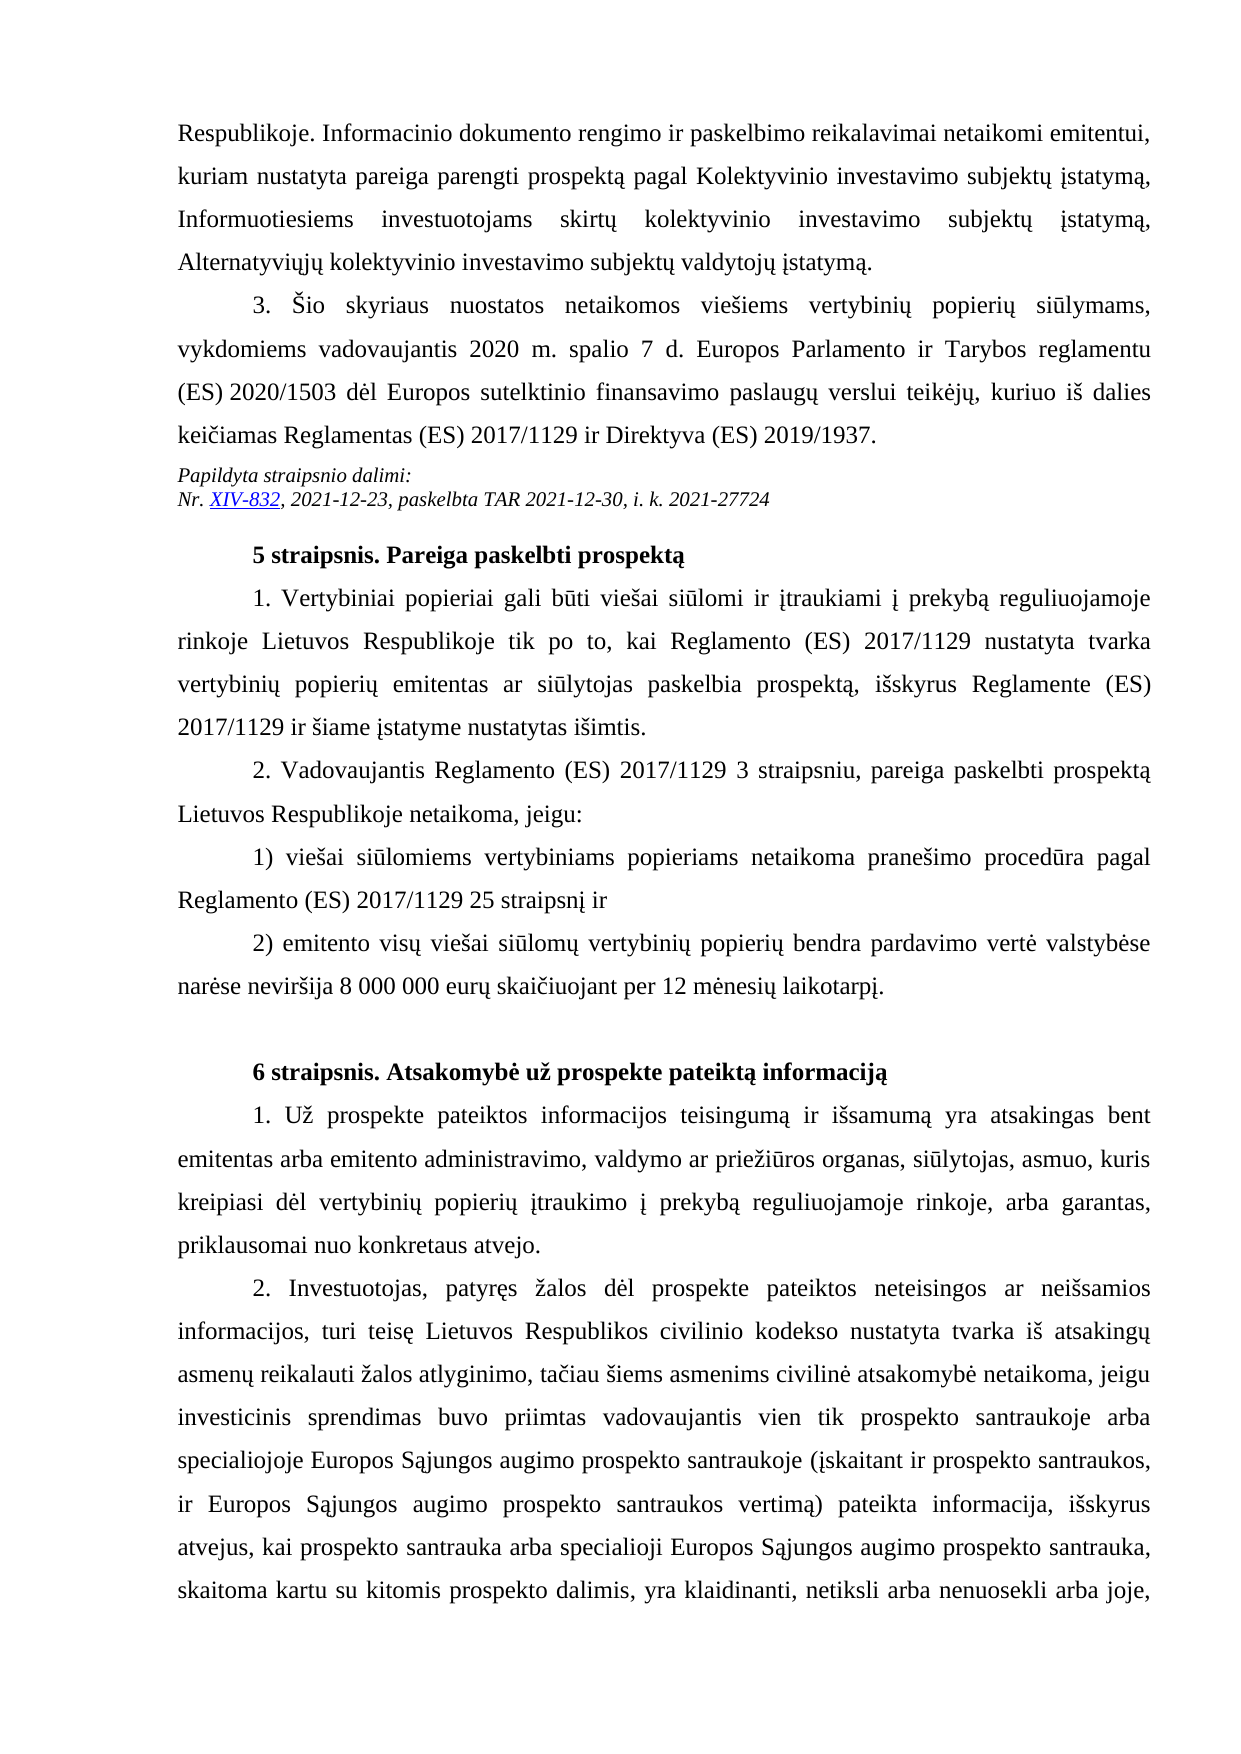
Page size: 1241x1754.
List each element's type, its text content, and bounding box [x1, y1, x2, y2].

text 3. Šio skyriaus nuostatos netaikomos viešiems vertybinių popierių siūlymams, vykdomiems vadovaujantis 2020 m. spalio 7 d. Europos Parlamento ir Tarybos reglamentu (ES) 2020/1503 dėl Europos sutelktinio finansavimo paslaugų verslui teikėjų, kuriuo iš dalies keičiamas Reglamentas (ES) 2017/1129 ir Direktyva (ES) 2019/1937. [177, 291, 1152, 449]
text Nr. XIV-832, 2021-12-23, paskelbta TAR 2021-12-30, i. k. 2021-27724 [177, 487, 1152, 511]
text 2. Investuotojas, patyręs žalos dėl prospekte pateiktos neteisingos ar neišsamios informacijos, turi teisę Lietuvos Respublikos civilinio kodekso nustatyta tvarka iš atsakingų asmenų reikalauti žalos atlyginimo, tačiau šiems asmenims civilinė atsakomybė netaikoma, jeigu investicinis sprendimas buvo priimtas vadovaujantis vien tik prospekto santraukoje arba specialiojoje Europos Sąjungos augimo prospekto santraukoje (įskaitant ir prospekto santraukos, ir Europos Sąjungos augimo prospekto santraukos vertimą) pateikta informacija, išskyrus atvejus, kai prospekto santrauka arba specialioji Europos Sąjungos augimo prospekto santrauka, skaitoma kartu su kitomis prospekto dalimis, yra klaidinanti, netiksli arba nenuosekli arba joje, [177, 1273, 1152, 1604]
text Respublikoje. Informacinio dokumento rengimo ir paskelbimo reikalavimai netaikomi emitentui, kuriam nustatyta pareiga parengti prospektą pagal Kolektyvinio investavimo subjektų įstatymą, Informuotiesiems investuotojams skirtų kolektyvinio investavimo subjektų įstatymą, Alternatyviųjų kolektyvinio investavimo subjektų valdytojų įstatymą. [177, 118, 1152, 276]
text 6 straipsnis. Atsakomybė už prospekte pateiktą informaciją [177, 1057, 1152, 1086]
text 1. Už prospekte pateiktos informacijos teisingumą ir išsamumą yra atsakingas bent emitentas arba emitento administravimo, valdymo ar priežiūros organas, siūlytojas, asmuo, kuris kreipiasi dėl vertybinių popierių įtraukimo į prekybą reguliuojamoje rinkoje, arba garantas, priklausomai nuo konkretaus atvejo. [177, 1101, 1152, 1259]
text 1. Vertybiniai popieriai gali būti viešai siūlomi ir įtraukiami į prekybą reguliuojamoje rinkoje Lietuvos Respublikoje tik po to, kai Reglamento (ES) 2017/1129 nustatyta tvarka vertybinių popierių emitentas ar siūlytojas paskelbia prospektą, išskyrus Reglamente (ES) 2017/1129 ir šiame įstatyme nustatytas išimtis. [177, 583, 1152, 741]
text 5 straipsnis. Pareiga paskelbti prospektą [177, 540, 1152, 569]
text 2. Vadovaujantis Reglamento (ES) 2017/1129 3 straipsniu, pareiga paskelbti prospektą Lietuvos Respublikoje netaikoma, jeigu: [177, 756, 1152, 827]
text 1) viešai siūlomiems vertybiniams popieriams netaikoma pranešimo procedūra pagal Reglamento (ES) 2017/1129 25 straipsnį ir [177, 842, 1152, 914]
text 2) emitento visų viešai siūlomų vertybinių popierių bendra pardavimo vertė valstybėse narėse neviršija 8 000 000 eurų skaičiuojant per 12 mėnesių laikotarpį. [177, 928, 1152, 1000]
text Papildyta straipsnio dalimi: [177, 463, 1152, 487]
